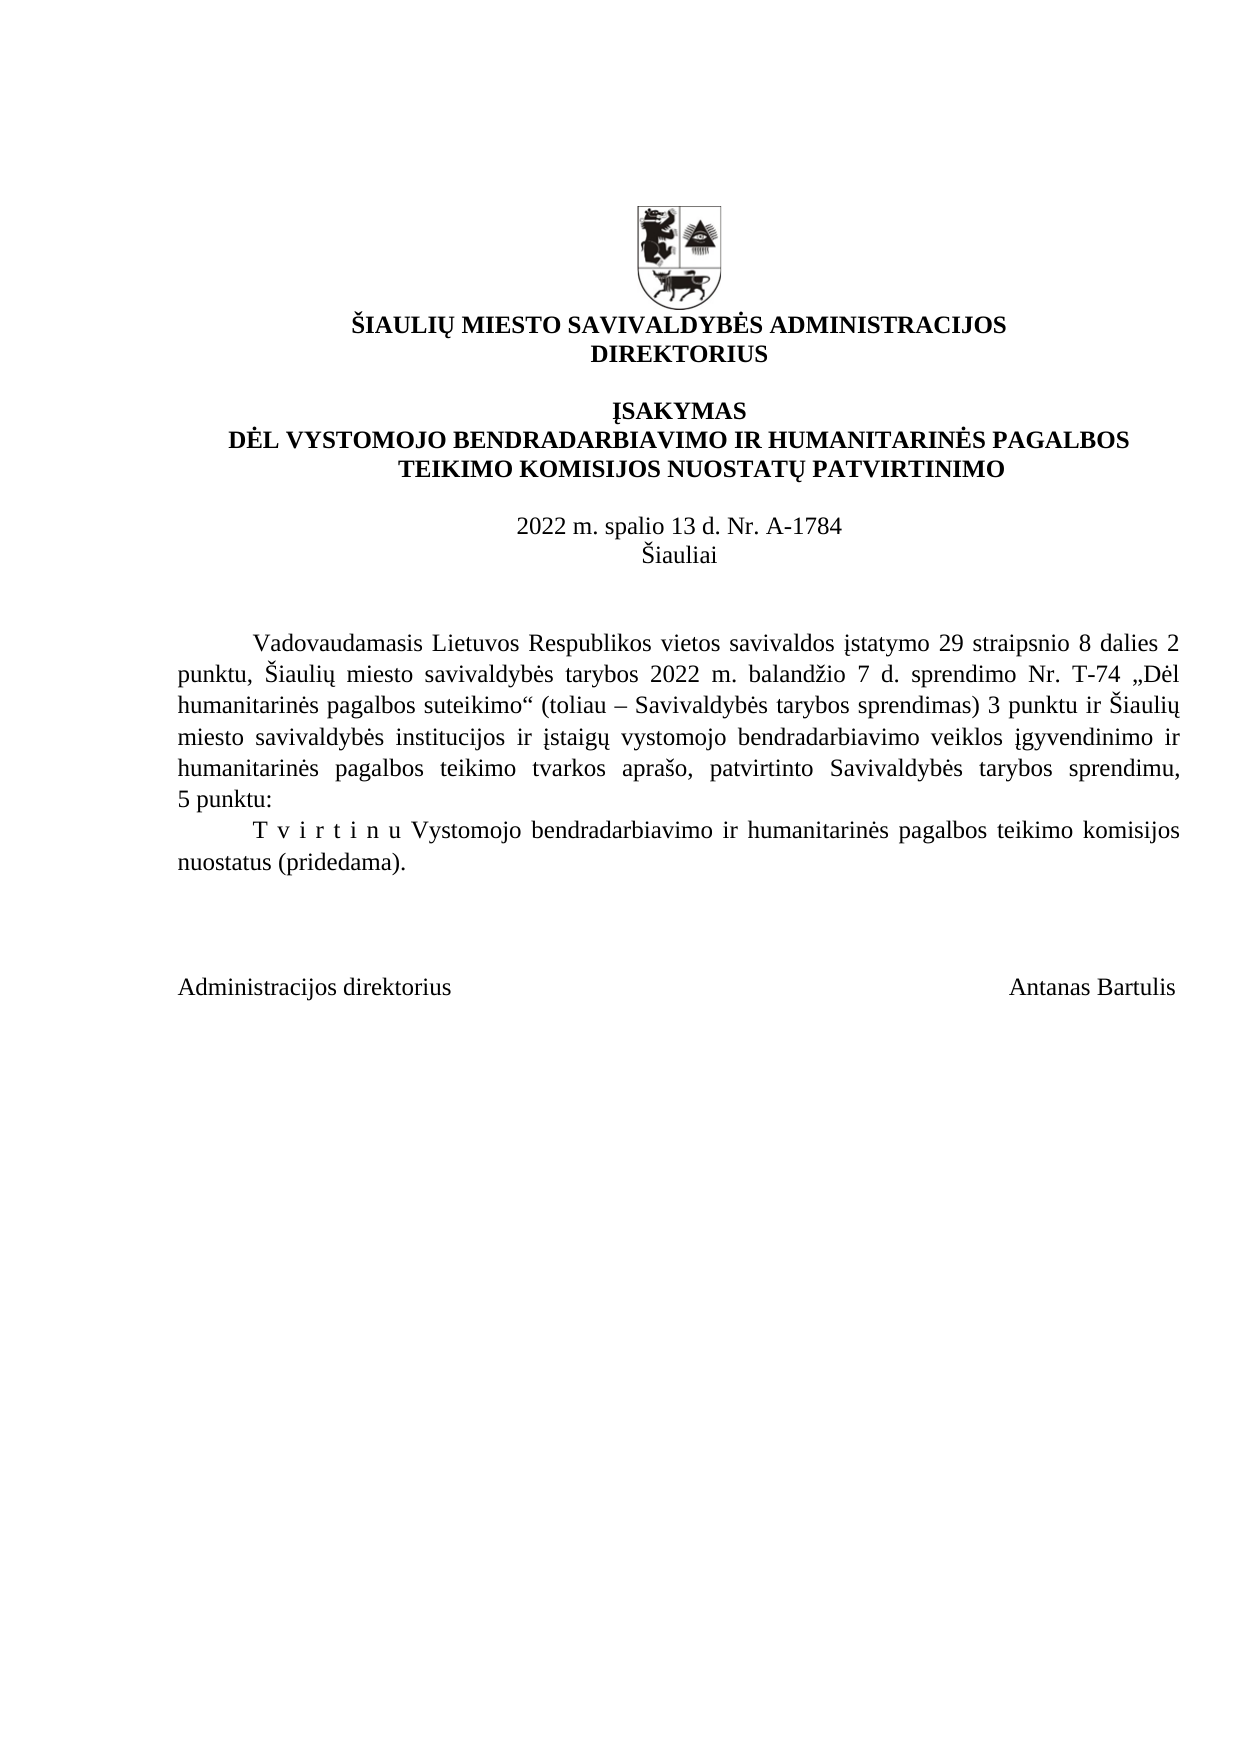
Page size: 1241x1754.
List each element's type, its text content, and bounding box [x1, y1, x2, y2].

text ŠIAULIŲ MIESTO SAVIVALDYBĖS ADMINISTRACIJOS [177, 310, 1181, 339]
text ĮSAKYMAS [177, 396, 1181, 425]
text Vadovaudamasis Lietuvos Respublikos vietos savivaldos įstatymo 29 straipsnio 8 dalies 2 punktu, Šiaulių miesto savivaldybės tarybos 2022 m. balandžio 7 d. sprendimo Nr. T-74 „Dėl humanitarinės pagalbos suteikimo“ (toliau – Savivaldybės tarybos sprendimas) 3 punktu ir Šiaulių miesto savivaldybės institucijos ir įstaigų vystomojo bendradarbiavimo veiklos įgyvendinimo ir humanitarinės pagalbos teikimo tvarkos aprašo, patvirtinto Savivaldybės tarybos sprendimu, 5 punktu: [177, 626, 1181, 814]
text Administracijos direktorius Antanas Bartulis [177, 970, 1181, 1001]
text DĖL VYSTOMOJO BENDRADARBIAVIMO IR HUMANITARINĖS PAGALBOS TEIKIMO KOMISIJOS NUOSTATŲ PATVIRTINIMO [177, 425, 1181, 482]
text T v i r t i n u Vystomojo bendradarbiavimo ir humanitarinės pagalbos teikimo komisijos nuostatus (pridedama). [177, 814, 1181, 876]
text 2022 m. spalio 13 d. Nr. A-1784 [177, 511, 1181, 540]
text Šiauliai [177, 540, 1181, 569]
text DIREKTORIUS [177, 339, 1181, 367]
